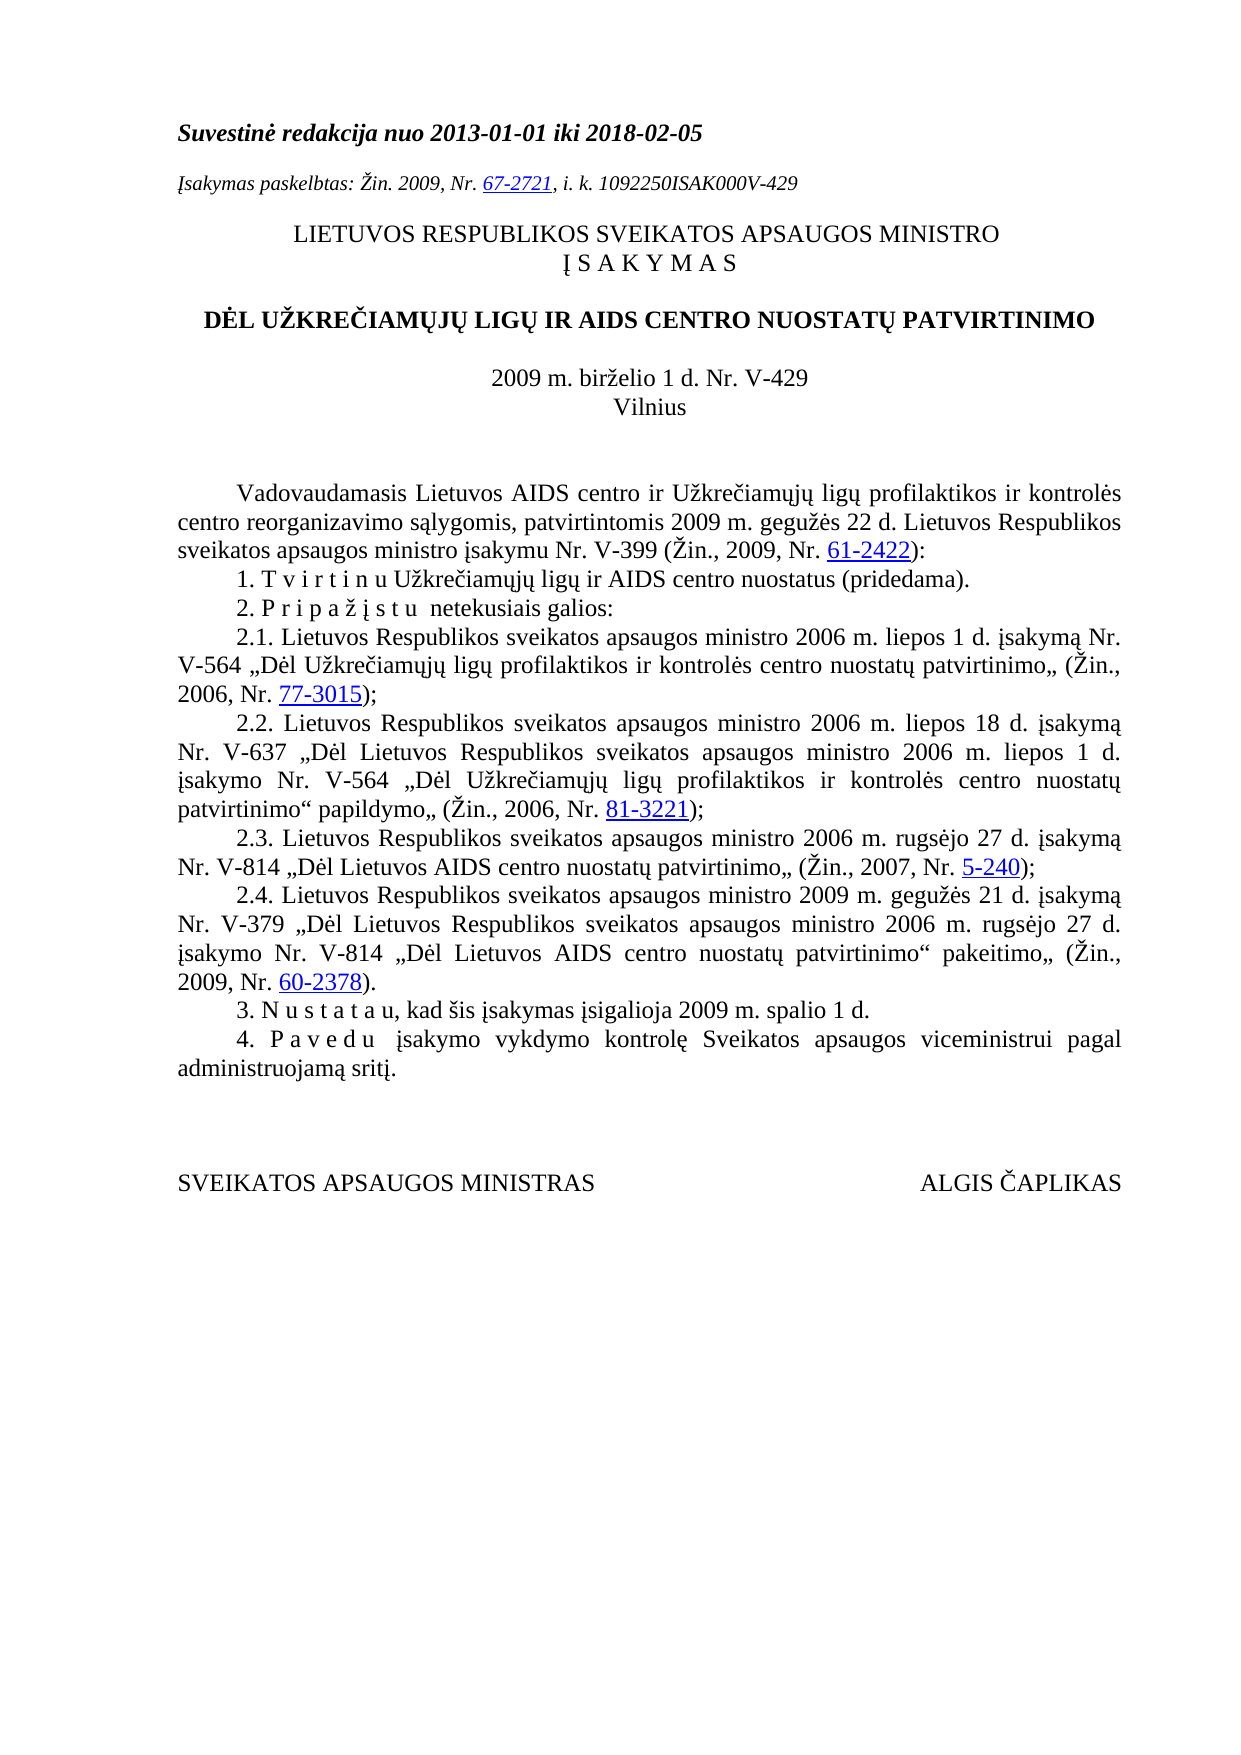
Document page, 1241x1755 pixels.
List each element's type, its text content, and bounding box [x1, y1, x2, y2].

text Suvestinė redakcija nuo 2013-01-01 iki 2018-02-05 [177, 118, 1122, 147]
text 4. Pavedu įsakymo vykdymo kontrolę Sveikatos apsaugos viceministrui pagal administruojamą sritį. [177, 1024, 1122, 1082]
text 2009 m. birželio 1 d. Nr. V-429 [177, 363, 1122, 392]
text Įsakymas paskelbtas: Žin. 2009, Nr. 67-2721, i. k. 1092250ISAK000V-429 [177, 171, 1122, 195]
text SVEIKATOS APSAUGOS MINISTRAS ALGIS ČAPLIKAS [177, 1168, 1122, 1197]
text 2.2. Lietuvos Respublikos sveikatos apsaugos ministro 2006 m. liepos 18 d. įsakymą Nr. V-637 „Dėl Lietuvos Respublikos sveikatos apsaugos ministro 2006 m. liepos 1 d. įsakymo Nr. V-564 „Dėl Užkrečiamųjų ligų profilaktikos ir kontrolės centro nuostatų patvirtinimo“ papildymo„ (Žin., 2006, Nr. 81-3221); [177, 708, 1122, 823]
text 2. Pripažįstu netekusiais galios: [177, 593, 1122, 622]
text ĮSAKYMAS [177, 248, 1122, 277]
text 2.1. Lietuvos Respublikos sveikatos apsaugos ministro 2006 m. liepos 1 d. įsakymą Nr. V-564 „Dėl Užkrečiamųjų ligų profilaktikos ir kontrolės centro nuostatų patvirtinimo„ (Žin., 2006, Nr. 77-3015); [177, 622, 1122, 708]
text 2.4. Lietuvos Respublikos sveikatos apsaugos ministro 2009 m. gegužės 21 d. įsakymą Nr. V-379 „Dėl Lietuvos Respublikos sveikatos apsaugos ministro 2006 m. rugsėjo 27 d. įsakymo Nr. V-814 „Dėl Lietuvos AIDS centro nuostatų patvirtinimo“ pakeitimo„ (Žin., 2009, Nr. 60-2378). [177, 880, 1122, 995]
text Vilnius [177, 392, 1122, 420]
text DĖL UŽKREČIAMŲJŲ LIGŲ IR AIDS CENTRO NUOSTATŲ PATVIRTINIMO [177, 305, 1122, 334]
text 1. Tvirtinu Užkrečiamųjų ligų ir AIDS centro nuostatus (pridedama). [177, 564, 1122, 593]
text 2.3. Lietuvos Respublikos sveikatos apsaugos ministro 2006 m. rugsėjo 27 d. įsakymą Nr. V-814 „Dėl Lietuvos AIDS centro nuostatų patvirtinimo„ (Žin., 2007, Nr. 5-240); [177, 823, 1122, 880]
text Vadovaudamasis Lietuvos AIDS centro ir Užkrečiamųjų ligų profilaktikos ir kontrolės centro reorganizavimo sąlygomis, patvirtintomis 2009 m. gegužės 22 d. Lietuvos Respublikos sveikatos apsaugos ministro įsakymu Nr. V-399 (Žin., 2009, Nr. 61-2422): [177, 478, 1122, 564]
text LIETUVOS RESPUBLIKOS SVEIKATOS APSAUGOS MINISTRO [177, 219, 1122, 248]
text 3. Nustatau, kad šis įsakymas įsigalioja 2009 m. spalio 1 d. [177, 995, 1122, 1024]
